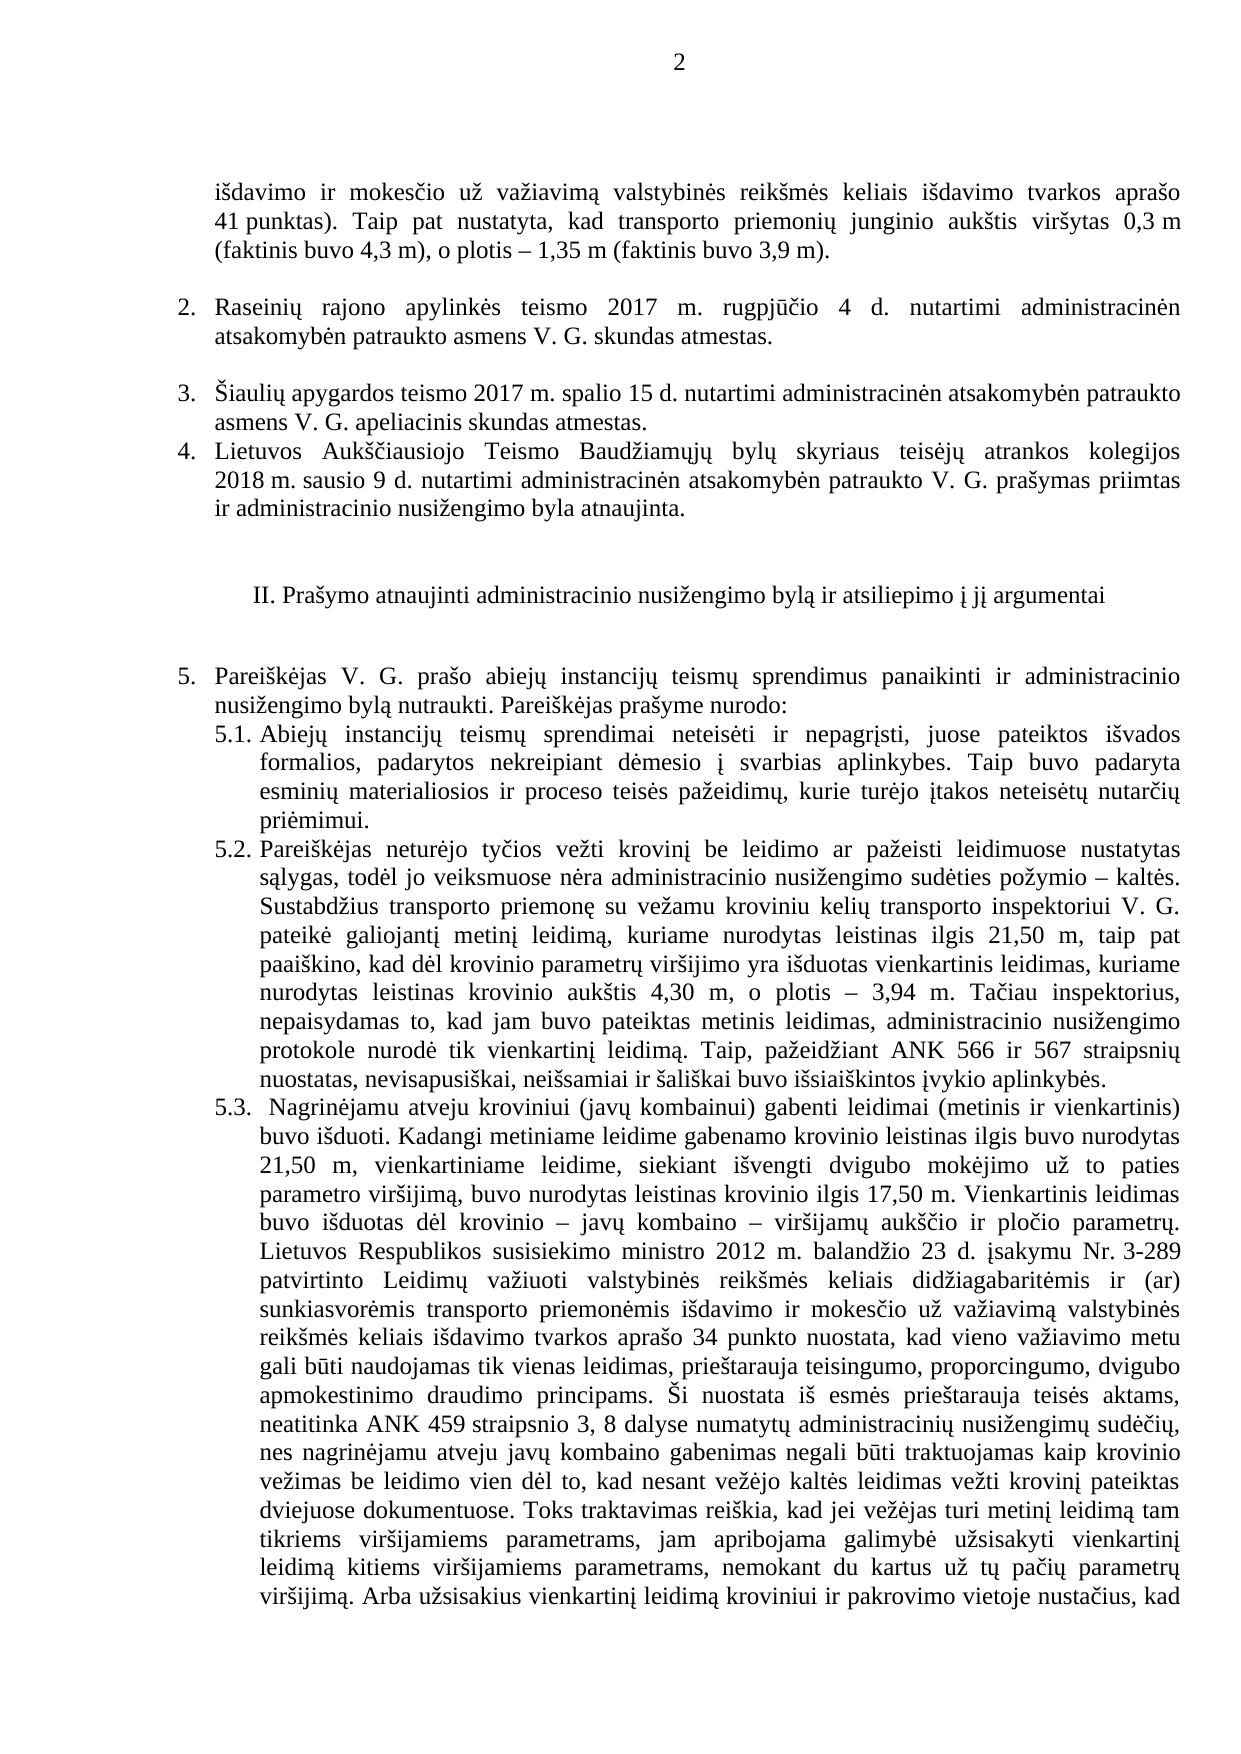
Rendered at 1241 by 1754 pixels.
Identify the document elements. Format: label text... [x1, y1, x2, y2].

text išdavimo ir mokesčio už važiavimą valstybinės reikšmės keliais išdavimo tvarkos aprašo 41 punktas). Taip pat nustatyta, kad transporto priemonių junginio aukštis viršytas 0,3 m (faktinis buvo 4,3 m), o plotis – 1,35 m (faktinis buvo 3,9 m). [177, 177, 1181, 263]
text 5. Pareiškėjas V. G. prašo abiejų instancijų teismų sprendimus panaikinti ir administracinio nusižengimo bylą nutraukti. Pareiškėjas prašyme nurodo: [177, 661, 1181, 719]
text 3. Šiaulių apygardos teismo 2017 m. spalio 15 d. nutartimi administracinėn atsakomybėn patraukto asmens V. G. apeliacinis skundas atmestas. [177, 378, 1181, 436]
text 5.1. Abiejų instancijų teismų sprendimai neteisėti ir nepagrįsti, juose pateiktos išvados formalios, padarytos nekreipiant dėmesio į svarbias aplinkybes. Taip buvo padaryta esminių materialiosios ir proceso teisės pažeidimų, kurie turėjo įtakos neteisėtų nutarčių priėmimui. [214, 719, 1181, 834]
text 5.2. Pareiškėjas neturėjo tyčios vežti krovinį be leidimo ar pažeisti leidimuose nustatytas sąlygas, todėl jo veiksmuose nėra administracinio nusižengimo sudėties požymio – kaltės. Sustabdžius transporto priemonę su vežamu kroviniu kelių transporto inspektoriui V. G. pateikė galiojantį metinį leidimą, kuriame nurodytas leistinas ilgis 21,50 m, taip pat paaiškino, kad dėl krovinio parametrų viršijimo yra išduotas vienkartinis leidimas, kuriame nurodytas leistinas krovinio aukštis 4,30 m, o plotis – 3,94 m. Tačiau inspektorius, nepaisydamas to, kad jam buvo pateiktas metinis leidimas, administracinio nusižengimo protokole nurodė tik vienkartinį leidimą. Taip, pažeidžiant ANK 566 ir 567 straipsnių nuostatas, nevisapusiškai, neišsamiai ir šališkai buvo išsiaiškintos įvykio aplinkybės. [214, 834, 1181, 1092]
text 4. Lietuvos Aukščiausiojo Teismo Baudžiamųjų bylų skyriaus teisėjų atrankos kolegijos 2018 m. sausio 9 d. nutartimi administracinėn atsakomybėn patraukto V. G. prašymas priimtas ir administracinio nusižengimo byla atnaujinta. [177, 436, 1181, 522]
text II. Prašymo atnaujinti administracinio nusižengimo bylą ir atsiliepimo į jį argumentai [177, 580, 1181, 608]
text 5.3. Nagrinėjamu atveju kroviniui (javų kombainui) gabenti leidimai (metinis ir vienkartinis) buvo išduoti. Kadangi metiniame leidime gabenamo krovinio leistinas ilgis buvo nurodytas 21,50 m, vienkartiniame leidime, siekiant išvengti dvigubo mokėjimo už to paties parametro viršijimą, buvo nurodytas leistinas krovinio ilgis 17,50 m. Vienkartinis leidimas buvo išduotas dėl krovinio – javų kombaino – viršijamų aukščio ir pločio parametrų. Lietuvos Respublikos susisiekimo ministro 2012 m. balandžio 23 d. įsakymu Nr. 3-289 patvirtinto Leidimų važiuoti valstybinės reikšmės keliais didžiagabaritėmis ir (ar) sunkiasvorėmis transporto priemonėmis išdavimo ir mokesčio už važiavimą valstybinės reikšmės keliais išdavimo tvarkos aprašo 34 punkto nuostata, kad vieno važiavimo metu gali būti naudojamas tik vienas leidimas, prieštarauja teisingumo, proporcingumo, dvigubo apmokestinimo draudimo principams. Ši nuostata iš esmės prieštarauja teisės aktams, neatitinka ANK 459 straipsnio 3, 8 dalyse numatytų administracinių nusižengimų sudėčių, nes nagrinėjamu atveju javų kombaino gabenimas negali būti traktuojamas kaip krovinio vežimas be leidimo vien dėl to, kad nesant vežėjo kaltės leidimas vežti krovinį pateiktas dviejuose dokumentuose. Toks traktavimas reiškia, kad jei vežėjas turi metinį leidimą tam tikriems viršijamiems parametrams, jam apribojama galimybė užsisakyti vienkartinį leidimą kitiems viršijamiems parametrams, nemokant du kartus už tų pačių parametrų viršijimą. Arba užsisakius vienkartinį leidimą kroviniui ir pakrovimo vietoje nustačius, kad [214, 1092, 1181, 1610]
text 2. Raseinių rajono apylinkės teismo 2017 m. rugpjūčio 4 d. nutartimi administracinėn atsakomybėn patraukto asmens V. G. skundas atmestas. [177, 292, 1181, 350]
